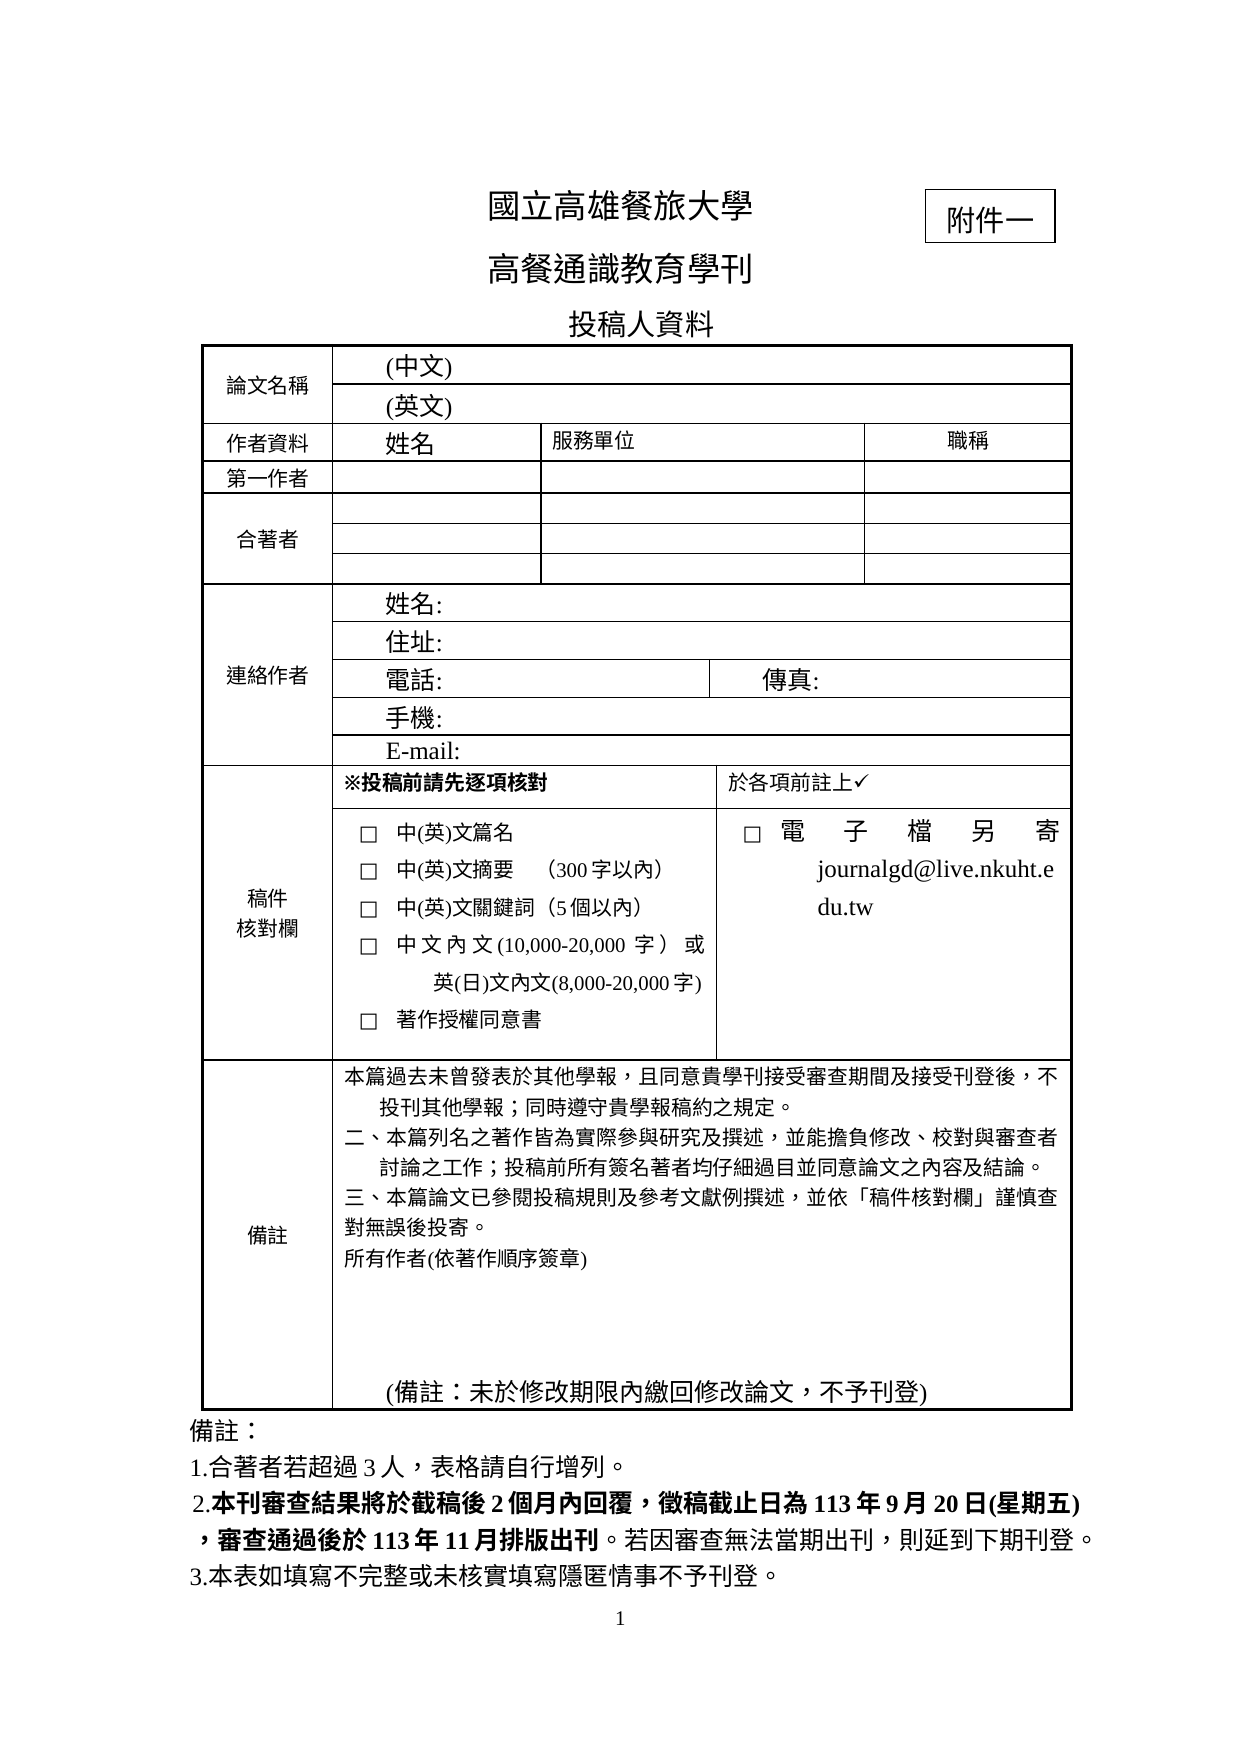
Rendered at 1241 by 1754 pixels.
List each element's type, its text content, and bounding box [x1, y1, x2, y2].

text ，審查通過後於113年11月排版出刊。若因審查無法當期出刊，則延到下期刊登。 [192, 1520, 1092, 1556]
table_cell [542, 494, 864, 522]
text 1.合著者若超過3人，表格請自行增列。 [189, 1448, 1092, 1484]
table_cell 備註 [204, 1061, 332, 1408]
table_cell [865, 462, 1070, 492]
table_cell 本篇過去未曾發表於其他學報，且同意貴學刊接受審查期間及接受刊登後，不投刊其他學報；同時遵守貴學報稿約之規定。 二、本篇列名之著作皆為實際參與研究及撰述，並能擔負修改、校對與審查者討論之工作；投稿前所有簽名著者均仔細過目並同意論文之內容及結論。 三、本篇論文已參閱投稿規則及參考文獻例撰述，並依「稿件核對欄」謹慎查對無誤後投寄。 所有作者(依著作順序簽章) (備註：未於修改期限內繳回修改論文，不予刊登) [333, 1061, 1070, 1408]
text [926, 190, 1054, 226]
table_cell [865, 524, 1070, 553]
text 高餐通識教育學刊 [148, 251, 1092, 289]
text 備註： [189, 1411, 1092, 1448]
table_cell 連絡作者 [204, 585, 332, 764]
table_cell 服務單位 [542, 424, 864, 460]
text [1056, 189, 1092, 226]
table_cell 姓名 [333, 424, 540, 460]
text 3.本表如填寫不完整或未核實填寫隱匿情事不予刊登。 [189, 1556, 1092, 1593]
table_cell [333, 524, 540, 553]
table_cell [865, 554, 1070, 583]
text 國立高雄餐旅大學 [148, 189, 925, 226]
table_cell [542, 462, 864, 492]
table_cell 職稱 [865, 424, 1070, 460]
table_cell [333, 494, 540, 522]
table_cell (英文) [333, 385, 1070, 422]
table_cell ※投稿前請先逐項核對 [333, 766, 716, 808]
table_cell 稿件 核對欄 [204, 766, 332, 1059]
table_cell [865, 494, 1070, 522]
table_cell 電子檔另寄journalgd@live.nkuht.edu.tw [717, 809, 1070, 1059]
table_cell 手機: [333, 698, 1070, 734]
table_cell 住址: [333, 622, 1070, 659]
table_cell 第一作者 [204, 462, 332, 492]
table_cell 合著者 [204, 494, 332, 583]
table_cell 姓名: [333, 585, 1070, 621]
table_header 論文名稱 [204, 347, 332, 422]
table_cell 中(英)文篇名 中(英)文摘要 （300字以內） 中(英)文關鍵詞（5個以內） 中文內文(10,000-20,000字）或 英(日)文內文(8,000-20,000字) 著作授權同意書 [333, 809, 716, 1059]
table_header (中文) [333, 347, 1070, 383]
text 投稿人資料 [189, 301, 1092, 344]
table_cell E-mail: [333, 736, 1070, 764]
table_cell [542, 554, 864, 583]
table_cell 作者資料 [204, 424, 332, 460]
text 2.本刊審查結果將於截稿後2個月內回覆，徵稿截止日為113年9月20日(星期五) [192, 1484, 1092, 1520]
table_cell [333, 462, 540, 492]
table_cell [333, 554, 540, 583]
table_cell 電話: [333, 660, 709, 696]
text 附件一 [941, 197, 1039, 234]
table_cell [542, 524, 864, 553]
table_cell 傳真: [710, 660, 1070, 696]
table_cell 於各項前註上 [717, 766, 1070, 808]
